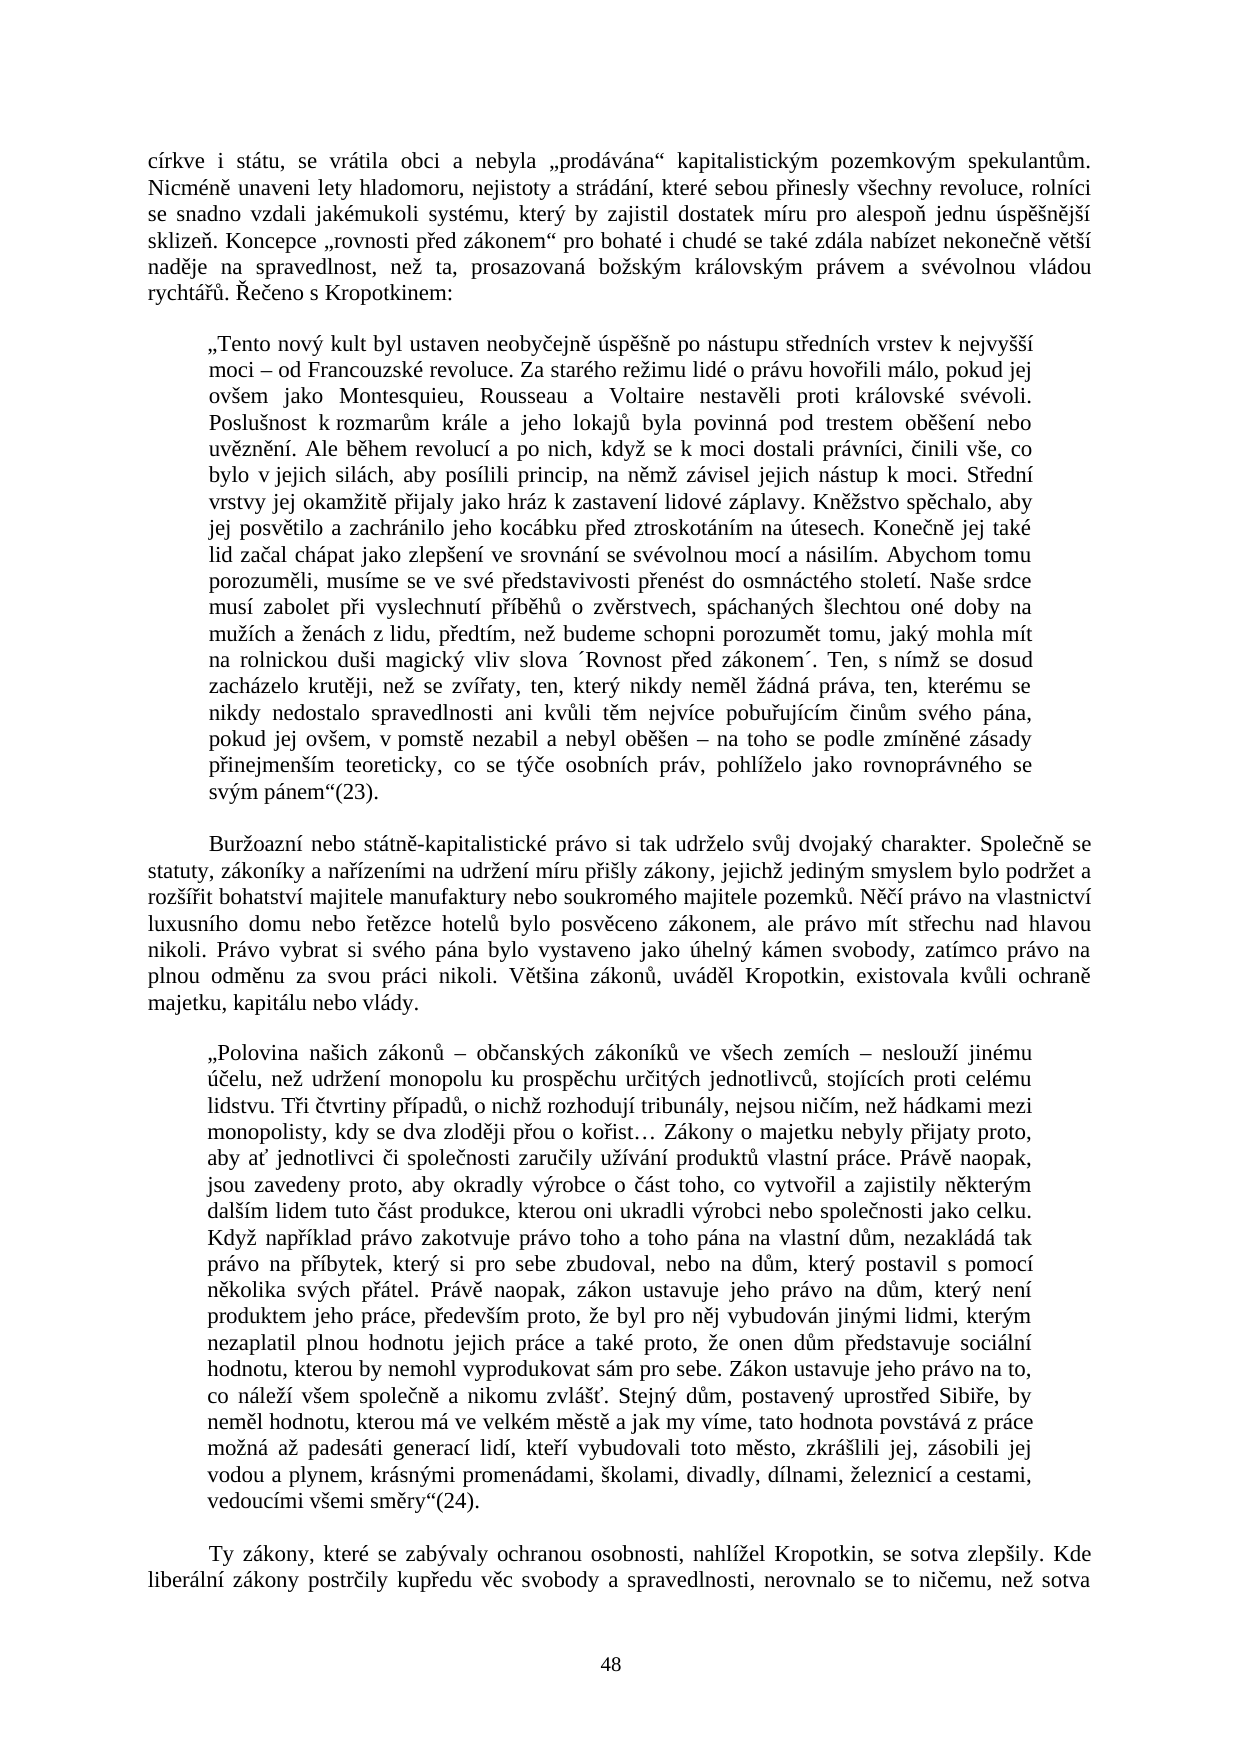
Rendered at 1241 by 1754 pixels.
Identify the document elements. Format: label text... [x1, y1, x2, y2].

text Buržoazní nebo státně-kapitalistické právo si tak udrželo svůj dvojaký charakter. Společně se statuty, zákoníky a nařízeními na udržení míru přišly zákony, jejichž jediným smyslem bylo podržet a rozšířit bohatství majitele manufaktury nebo soukromého majitele pozemků. Něčí právo na vlastnictví luxusního domu nebo řetězce hotelů bylo posvěceno zákonem, ale právo mít střechu nad hlavou nikoli. Právo vybrat si svého pána bylo vystaveno jako úhelný kámen svobody, zatímco právo na plnou odměnu za svou práci nikoli. Většina zákonů, uváděl Kropotkin, existovala kvůli ochraně majetku, kapitálu nebo vlády. [148, 831, 1093, 1015]
text církve i státu, se vrátila obci a nebyla „prodávána“ kapitalistickým pozemkovým spekulantům. Nicméně unaveni lety hladomoru, nejistoty a strádání, které sebou přinesly všechny revoluce, rolníci se snadno vzdali jakémukoli systému, který by zajistil dostatek míru pro alespoň jednu úspěšnější sklizeň. Koncepce „rovnosti před zákonem“ pro bohaté i chudé se také zdála nabízet nekonečně větší naděje na spravedlnost, než ta, prosazovaná božským královským právem a svévolnou vládou rychtářů. Řečeno s Kropotkinem: [148, 148, 1093, 306]
text „Tento nový kult byl ustaven neobyčejně úspěšně po nástupu středních vrstev k nejvyšší moci – od Francouzské revoluce. Za starého režimu lidé o právu hovořili málo, pokud jej ovšem jako Montesquieu, Rousseau a Voltaire nestavěli proti královské svévoli. Poslušnost k rozmarům krále a jeho lokajů byla povinná pod trestem oběšení nebo uvěznění. Ale během revolucí a po nich, když se k moci dostali právníci, činili vše, co bylo v jejich silách, aby posílili princip, na němž závisel jejich nástup k moci. Střední vrstvy jej okamžitě přijaly jako hráz k zastavení lidové záplavy. Kněžstvo spěchalo, aby jej posvětilo a zachránilo jeho kocábku před ztroskotáním na útesech. Konečně jej také lid začal chápat jako zlepšení ve srovnání se svévolnou mocí a násilím. Abychom tomu porozuměli, musíme se ve své představivosti přenést do osmnáctého století. Naše srdce musí zabolet při vyslechnutí příběhů o zvěrstvech, spáchaných šlechtou oné doby na mužích a ženách z lidu, předtím, než budeme schopni porozumět tomu, jaký mohla mít na rolnickou duši magický vliv slova ´Rovnost před zákonem´. Ten, s nímž se dosud zacházelo krutěji, než se zvířaty, ten, který nikdy neměl žádná práva, ten, kterému se nikdy nedostalo spravedlnosti ani kvůli těm nejvíce pobuřujícím činům svého pána, pokud jej ovšem, v pomstě nezabil a nebyl oběšen – na toho se podle zmíněné zásady přinejmenším teoreticky, co se týče osobních práv, pohlíželo jako rovnoprávného se svým pánem“(23). [207, 330, 1033, 804]
text „Polovina našich zákonů – občanských zákoníků ve všech zemích – neslouží jinému účelu, než udržení monopolu ku prospěchu určitých jednotlivců, stojících proti celému lidstvu. Tři čtvrtiny případů, o nichž rozhodují tribunály, nejsou ničím, než hádkami mezi monopolisty, kdy se dva zloději přou o kořist… Zákony o majetku nebyly přijaty proto, aby ať jednotlivci či společnosti zaručily užívání produktů vlastní práce. Právě naopak, jsou zavedeny proto, aby okradly výrobce o část toho, co vytvořil a zajistily některým dalším lidem tuto část produkce, kterou oni ukradli výrobci nebo společnosti jako celku. Když například právo zakotvuje právo toho a toho pána na vlastní dům, nezakládá tak právo na příbytek, který si pro sebe zbudoval, nebo na dům, který postavil s pomocí několika svých přátel. Právě naopak, zákon ustavuje jeho právo na dům, který není produktem jeho práce, především proto, že byl pro něj vybudován jinými lidmi, kterým nezaplatil plnou hodnotu jejich práce a také proto, že onen dům představuje sociální hodnotu, kterou by nemohl vyprodukovat sám pro sebe. Zákon ustavuje jeho právo na to, co náleží všem společně a nikomu zvlášť. Stejný dům, postavený uprostřed Sibiře, by neměl hodnotu, kterou má ve velkém městě a jak my víme, tato hodnota povstává z práce možná až padesáti generací lidí, kteří vybudovali toto město, zkrášlili jej, zásobili jej vodou a plynem, krásnými promenádami, školami, divadly, dílnami, železnicí a cestami, vedoucími všemi směry“(24). [207, 1039, 1033, 1513]
text Ty zákony, které se zabývaly ochranou osobnosti, nahlížel Kropotkin, se sotva zlepšily. Kde liberální zákony postrčily kupředu věc svobody a spravedlnosti, nerovnalo se to ničemu, než sotva [148, 1540, 1093, 1592]
